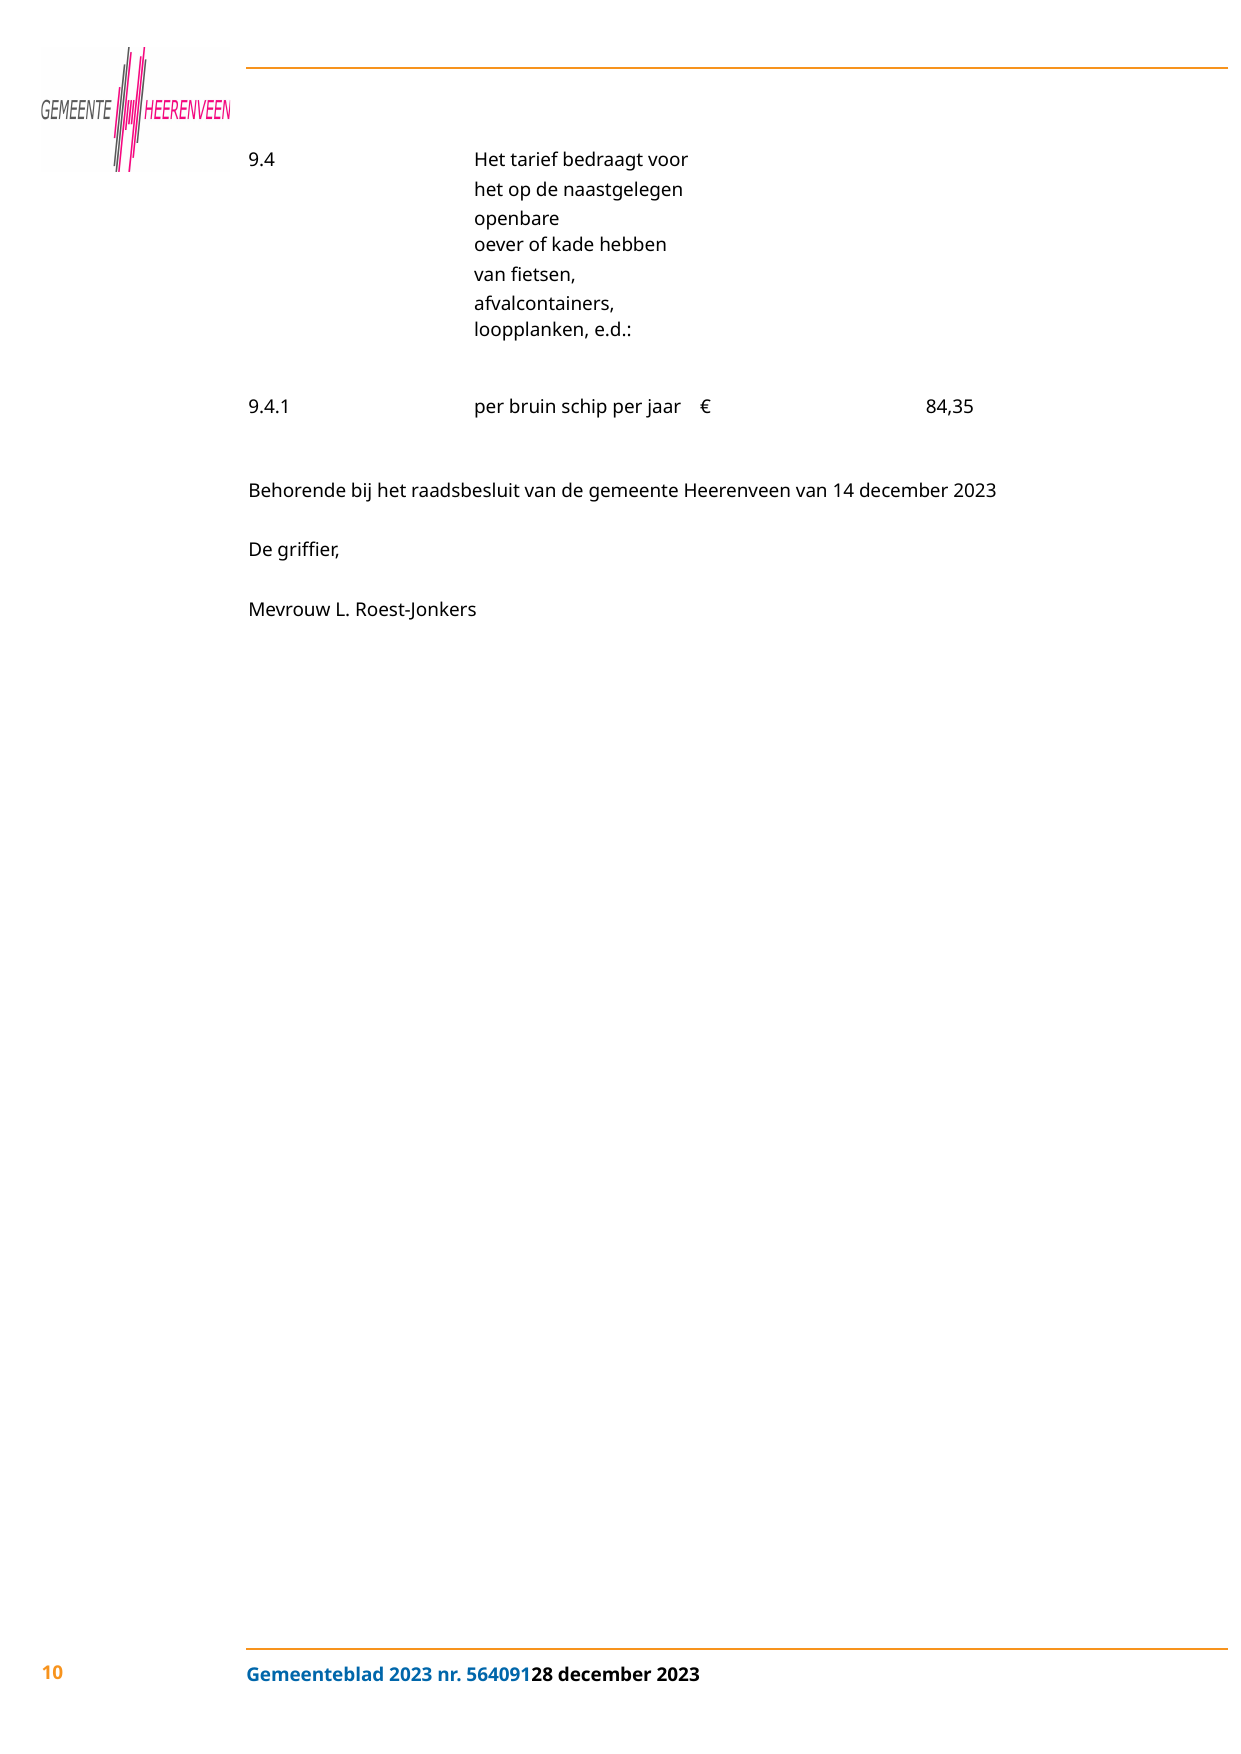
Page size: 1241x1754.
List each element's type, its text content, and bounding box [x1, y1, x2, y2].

table_cell 9.4.1 [248, 393, 474, 419]
table_cell [926, 146, 1152, 231]
table_cell [248, 121, 474, 146]
table_cell € [700, 393, 926, 419]
table_cell [700, 419, 926, 445]
table_cell [700, 146, 926, 231]
table_cell [474, 419, 700, 445]
table_cell [926, 368, 1152, 393]
table_cell [474, 342, 700, 367]
table_cell [248, 368, 474, 393]
table_cell [248, 419, 474, 445]
table_cell [926, 95, 1152, 121]
picture [41, 47, 231, 172]
table_cell Het tarief bedraagt voor het op de naastgelegen openbare [474, 146, 700, 231]
table_cell [926, 121, 1152, 146]
table_cell loopplanken, e.d.: [474, 316, 700, 342]
table_cell oever of kade hebben van fietsen, afvalcontainers, [474, 231, 700, 316]
table_cell [248, 95, 474, 121]
text De griffier, [248, 537, 1152, 562]
table_cell [700, 95, 926, 121]
table_cell [926, 231, 1152, 316]
text Mevrouw L. Roest-Jonkers [248, 596, 1152, 622]
table_cell [700, 368, 926, 393]
table_cell [926, 342, 1152, 367]
text Behorende bij het raadsbesluit van de gemeente Heerenveen van 14 december 2023 [248, 477, 1152, 503]
table_cell [700, 121, 926, 146]
table_cell [926, 419, 1152, 445]
table_cell [248, 342, 474, 367]
table_cell [474, 95, 700, 121]
table_cell 9.4 [248, 146, 474, 231]
table_cell 84,35 [926, 393, 1152, 419]
table_cell [926, 316, 1152, 342]
table_cell [248, 316, 474, 342]
table_cell [248, 231, 474, 316]
table_cell [474, 121, 700, 146]
table_cell [700, 316, 926, 342]
table_cell [474, 368, 700, 393]
table_cell [700, 231, 926, 316]
table_cell per bruin schip per jaar [474, 393, 700, 419]
table_cell [700, 342, 926, 367]
